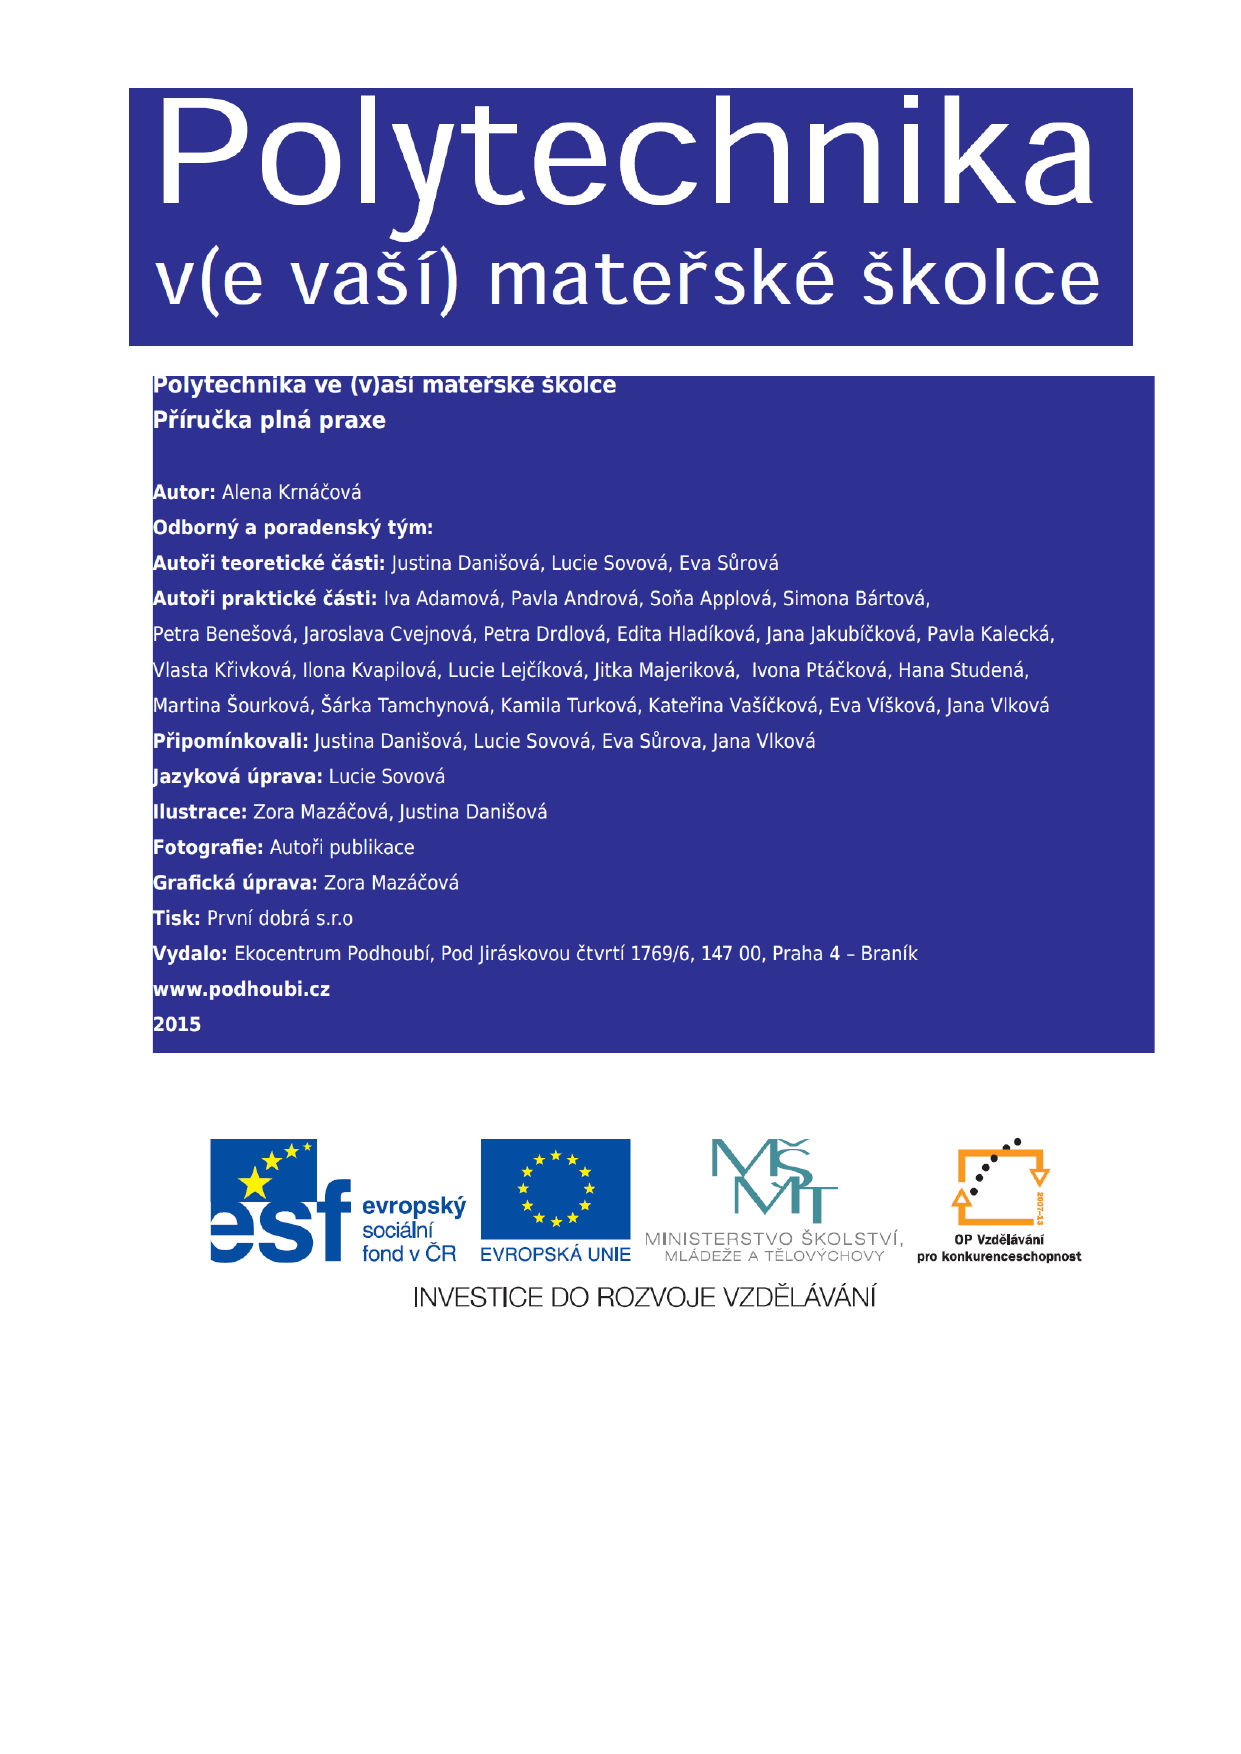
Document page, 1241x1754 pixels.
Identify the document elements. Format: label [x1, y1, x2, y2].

picture [129, 88, 1133, 346]
picture [152, 376, 1155, 1053]
picture [149, 1107, 1154, 1325]
